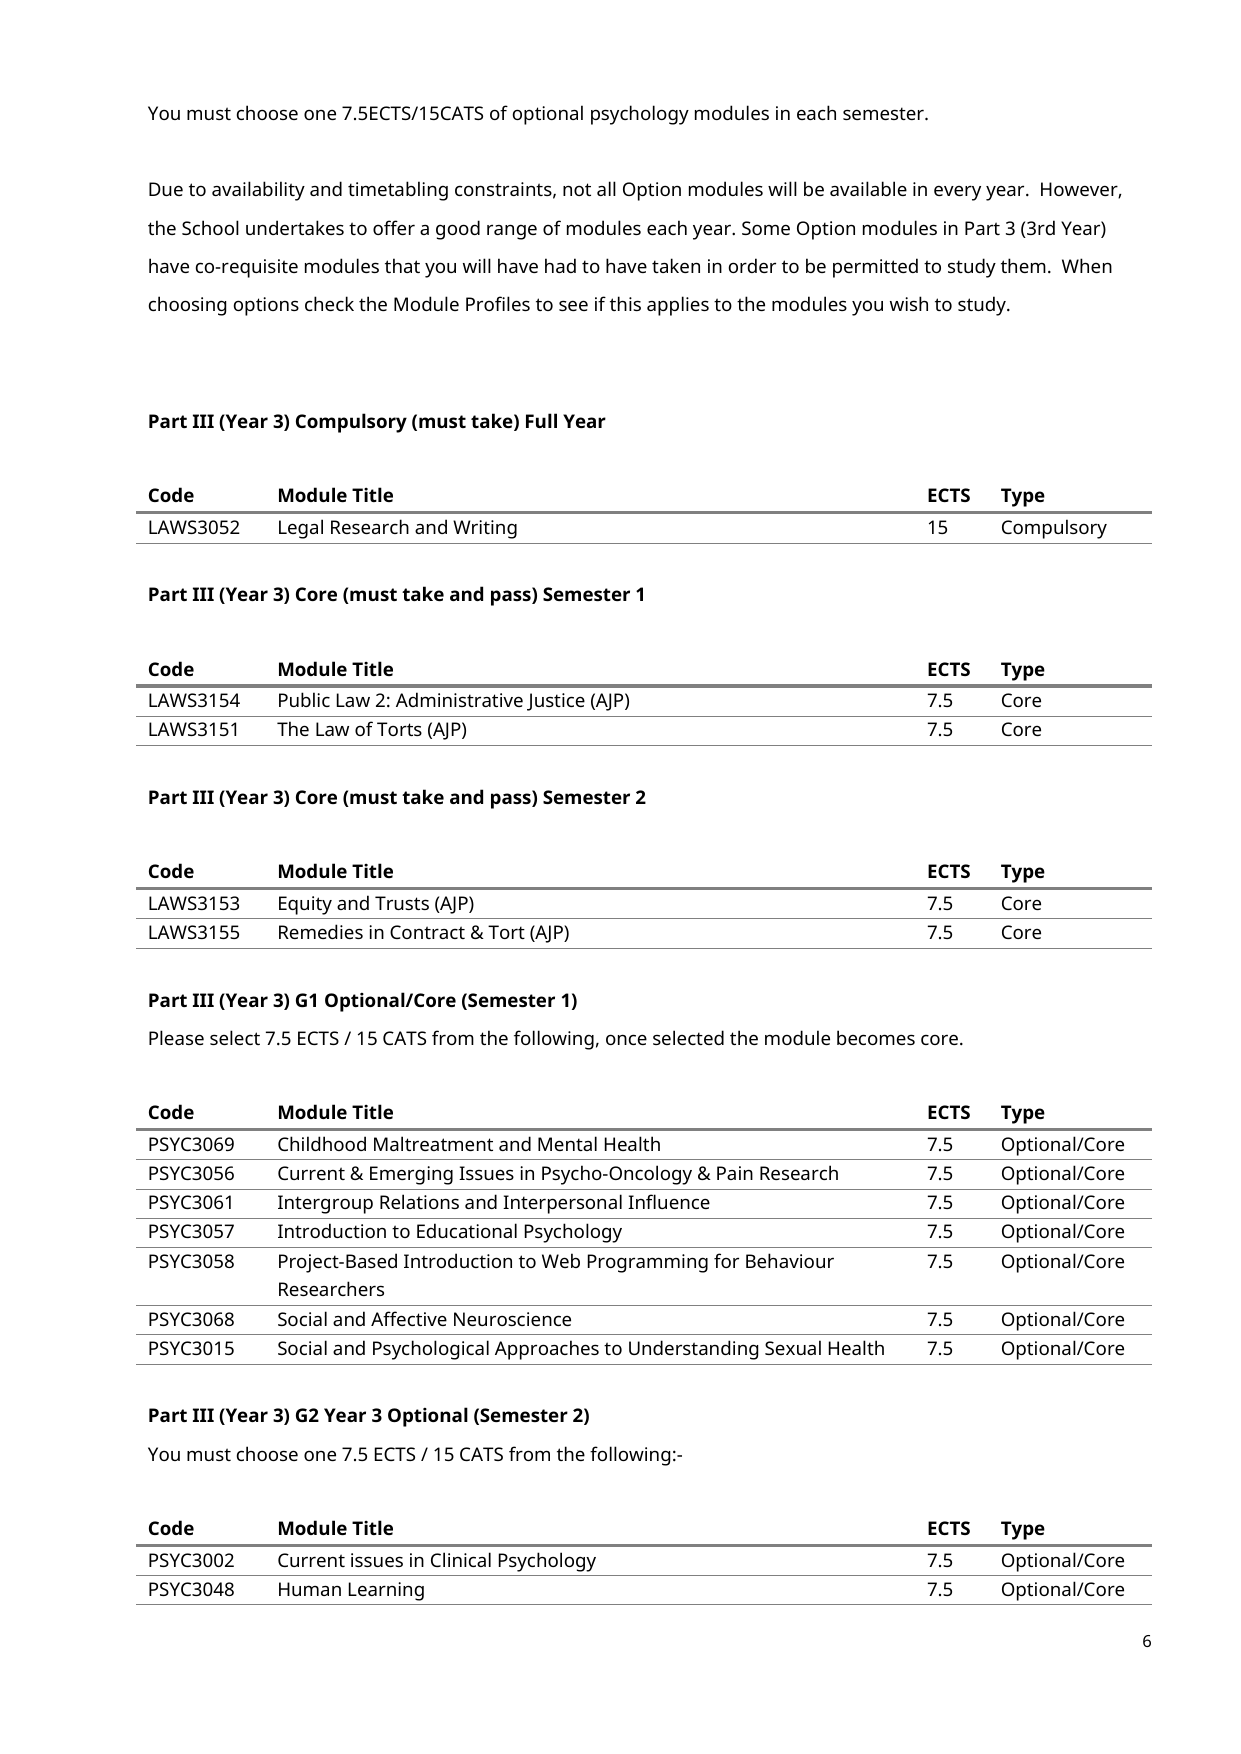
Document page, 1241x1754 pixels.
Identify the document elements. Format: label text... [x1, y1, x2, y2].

table_cell Social and Psychological Approaches to Understanding Sexual Health [266, 1335, 916, 1363]
table_cell Type [989, 859, 1152, 887]
table_cell PSYC3068 [136, 1306, 266, 1334]
table_cell You must choose one 7.5ECTS/15CATS of optional psychology modules in each semester. Due to availability and timetabling constraints, not all Option modules will be available in every year. However, the School undertakes to offer a good range of modules each year. Some Option modules in Part 3 (3rd Year) have co-requisite modules that you will have had to have taken in order to be permitted to study them. When choosing options check the Module Profiles to see if this applies to the modules you wish to study. [136, 99, 1152, 370]
table_cell Current issues in Clinical Psychology [266, 1547, 916, 1575]
table_cell PSYC3015 [136, 1335, 266, 1363]
table_cell Compulsory [989, 514, 1152, 542]
table_cell Current & Emerging Issues in Psycho-Oncology & Pain Research [266, 1160, 916, 1188]
table_cell Code [136, 483, 266, 511]
table_cell Core [989, 890, 1152, 918]
table_cell 7.5 [916, 1190, 989, 1218]
table_cell Optional/Core [989, 1335, 1152, 1363]
table_cell PSYC3058 [136, 1248, 266, 1305]
table_cell ECTS [916, 1100, 989, 1128]
table_cell Module Title [266, 483, 916, 511]
table_cell PSYC3057 [136, 1219, 266, 1247]
table_cell LAWS3151 [136, 717, 266, 745]
table_cell The Law of Torts (AJP) [266, 717, 916, 745]
table_cell 7.5 [916, 890, 989, 918]
table_cell 7.5 [916, 1248, 989, 1305]
table_cell Core [989, 688, 1152, 716]
table_cell Code [136, 1100, 266, 1128]
table_cell Optional/Core [989, 1547, 1152, 1575]
table_cell 7.5 [916, 1576, 989, 1604]
table_cell Part III (Year 3) Core (must take and pass) Semester 1 [136, 544, 1152, 656]
table_cell 7.5 [916, 1306, 989, 1334]
table_cell Module Title [266, 656, 916, 684]
table_cell 7.5 [916, 1160, 989, 1188]
table_cell 7.5 [916, 717, 989, 745]
table_cell Part III (Year 3) G1 Optional/Core (Semester 1) Please select 7.5 ECTS / 15 CATS from the following, once selected the module becomes core. [136, 949, 1152, 1099]
table_cell PSYC3061 [136, 1190, 266, 1218]
table_cell LAWS3154 [136, 688, 266, 716]
table_cell Code [136, 1516, 266, 1544]
table_cell Introduction to Educational Psychology [266, 1219, 916, 1247]
table_cell 7.5 [916, 1547, 989, 1575]
table_cell ECTS [916, 483, 989, 511]
table_cell PSYC3056 [136, 1160, 266, 1188]
table_cell Optional/Core [989, 1131, 1152, 1159]
table_cell LAWS3153 [136, 890, 266, 918]
table_cell ECTS [916, 656, 989, 684]
table_cell LAWS3155 [136, 919, 266, 948]
table_cell LAWS3052 [136, 514, 266, 542]
table_cell Code [136, 656, 266, 684]
table_cell 15 [916, 514, 989, 542]
table_cell Part III (Year 3) G2 Year 3 Optional (Semester 2) You must choose one 7.5 ECTS / 15 CATS from the following:- [136, 1365, 1152, 1516]
table_cell Core [989, 717, 1152, 745]
table_cell 7.5 [916, 688, 989, 716]
table_cell Remedies in Contract & Tort (AJP) [266, 919, 916, 948]
table_cell 7.5 [916, 919, 989, 948]
table_cell Optional/Core [989, 1306, 1152, 1334]
table_cell Optional/Core [989, 1576, 1152, 1604]
table_cell Equity and Trusts (AJP) [266, 890, 916, 918]
table_cell PSYC3048 [136, 1576, 266, 1604]
table_cell 7.5 [916, 1131, 989, 1159]
table_cell Optional/Core [989, 1190, 1152, 1218]
table_cell ECTS [916, 859, 989, 887]
table_cell Part III (Year 3) Core (must take and pass) Semester 2 [136, 746, 1152, 859]
table_cell Code [136, 859, 266, 887]
table_cell PSYC3002 [136, 1547, 266, 1575]
table_cell Type [989, 1516, 1152, 1544]
table_cell Module Title [266, 1100, 916, 1128]
table_cell Project-Based Introduction to Web Programming for Behaviour Researchers [266, 1248, 916, 1305]
table_cell Human Learning [266, 1576, 916, 1604]
table_cell Intergroup Relations and Interpersonal Influence [266, 1190, 916, 1218]
table_cell ECTS [916, 1516, 989, 1544]
table_cell Optional/Core [989, 1248, 1152, 1305]
table_cell Module Title [266, 1516, 916, 1544]
table_cell 7.5 [916, 1335, 989, 1363]
table_cell Public Law 2: Administrative Justice (AJP) [266, 688, 916, 716]
table_cell Type [989, 656, 1152, 684]
table_cell Part III (Year 3) Compulsory (must take) Full Year [136, 370, 1152, 483]
table_cell Optional/Core [989, 1160, 1152, 1188]
table_cell Module Title [266, 859, 916, 887]
table_cell Social and Affective Neuroscience [266, 1306, 916, 1334]
table_cell PSYC3069 [136, 1131, 266, 1159]
table_cell Legal Research and Writing [266, 514, 916, 542]
table_cell Type [989, 483, 1152, 511]
table_cell 7.5 [916, 1219, 989, 1247]
table_cell Type [989, 1100, 1152, 1128]
table_cell Childhood Maltreatment and Mental Health [266, 1131, 916, 1159]
table_cell Core [989, 919, 1152, 948]
table_cell Optional/Core [989, 1219, 1152, 1247]
